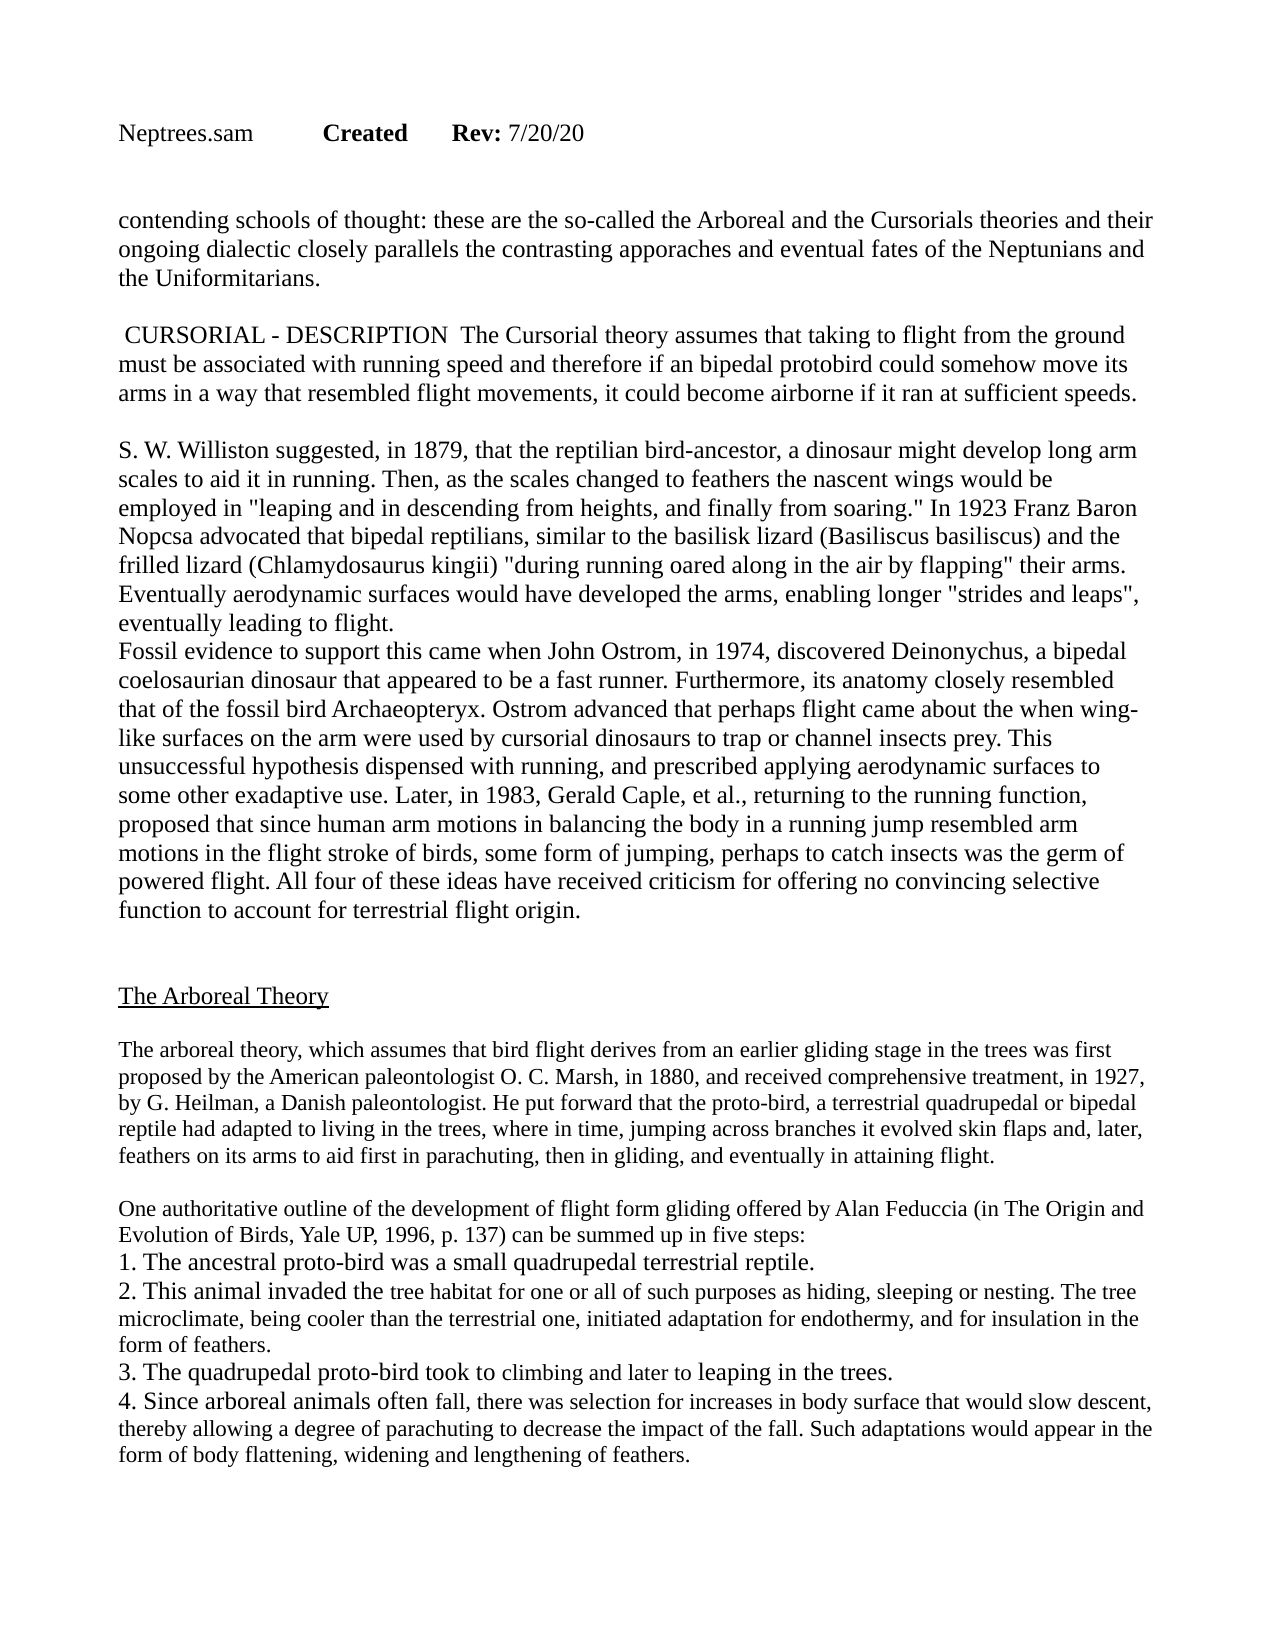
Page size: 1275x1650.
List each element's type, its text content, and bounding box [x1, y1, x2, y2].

text 1. The ancestral proto-bird was a small quadrupedal terrestrial reptile. [118, 1247, 1157, 1276]
text 2. This animal invaded the tree habitat for one or all of such purposes as hiding, sleeping or nesting. The tree microclimate, being cooler than the terrestrial one, initiated adaptation for endothermy, and for insulation in the form of feathers. [118, 1276, 1157, 1357]
text The arboreal theory, which assumes that bird flight derives from an earlier gliding stage in the trees was first proposed by the American paleontologist O. C. Marsh, in 1880, and received comprehensive treatment, in 1927, by G. Heilman, a Danish paleontologist. He put forward that the proto-bird, a terrestrial quadrupedal or bipedal reptile had adapted to living in the trees, where in time, jumping across branches it evolved skin flaps and, later, feathers on its arms to aid first in parachuting, then in gliding, and eventually in attaining flight. [118, 1036, 1157, 1168]
text CURSORIAL - DESCRIPTION The Cursorial theory assumes that taking to flight from the ground must be associated with running speed and therefore if an bipedal protobird could somehow move its arms in a way that resembled flight movements, it could become airborne if it ran at sufficient speeds. [118, 320, 1157, 406]
text The Arboreal Theory [118, 981, 1157, 1010]
text S. W. Williston suggested, in 1879, that the reptilian bird-ancestor, a dinosaur might develop long arm scales to aid it in running. Then, as the scales changed to feathers the nascent wings would be employed in "leaping and in descending from heights, and finally from soaring." In 1923 Franz Baron Nopcsa advocated that bipedal reptilians, similar to the basilisk lizard (Basiliscus basiliscus) and the frilled lizard (Chlamydosaurus kingii) "during running oared along in the air by flapping" their arms. Eventually aerodynamic surfaces would have developed the arms, enabling longer "strides and leaps", eventually leading to flight. [118, 435, 1157, 636]
text 4. Since arboreal animals often fall, there was selection for increases in body surface that would slow descent, thereby allowing a degree of parachuting to decrease the impact of the fall. Such adaptations would appear in the form of body flattening, widening and lengthening of feathers. [118, 1386, 1157, 1468]
text 3. The quadrupedal proto-bird took to climbing and later to leaping in the trees. [118, 1357, 1157, 1386]
text One authoritative outline of the development of flight form gliding offered by Alan Feduccia (in The Origin and Evolution of Birds, Yale UP, 1996, p. 137) can be summed up in five steps: [118, 1194, 1157, 1247]
text contending schools of thought: these are the so-called the Arboreal and the Cursorials theories and their ongoing dialectic closely parallels the contrasting apporaches and eventual fates of the Neptunians and the Uniformitarians. [118, 205, 1157, 291]
text Fossil evidence to support this came when John Ostrom, in 1974, discovered Deinonychus, a bipedal coelosaurian dinosaur that appeared to be a fast runner. Furthermore, its anatomy closely resembled that of the fossil bird Archaeopteryx. Ostrom advanced that perhaps flight came about the when wing-like surfaces on the arm were used by cursorial dinosaurs to trap or channel insects prey. This unsuccessful hypothesis dispensed with running, and prescribed applying aerodynamic surfaces to some other exadaptive use. Later, in 1983, Gerald Caple, et al., returning to the running function, proposed that since human arm motions in balancing the body in a running jump resembled arm motions in the flight stroke of birds, some form of jumping, perhaps to catch insects was the germ of powered flight. All four of these ideas have received criticism for offering no convincing selective function to account for terrestrial flight origin. [118, 636, 1157, 924]
